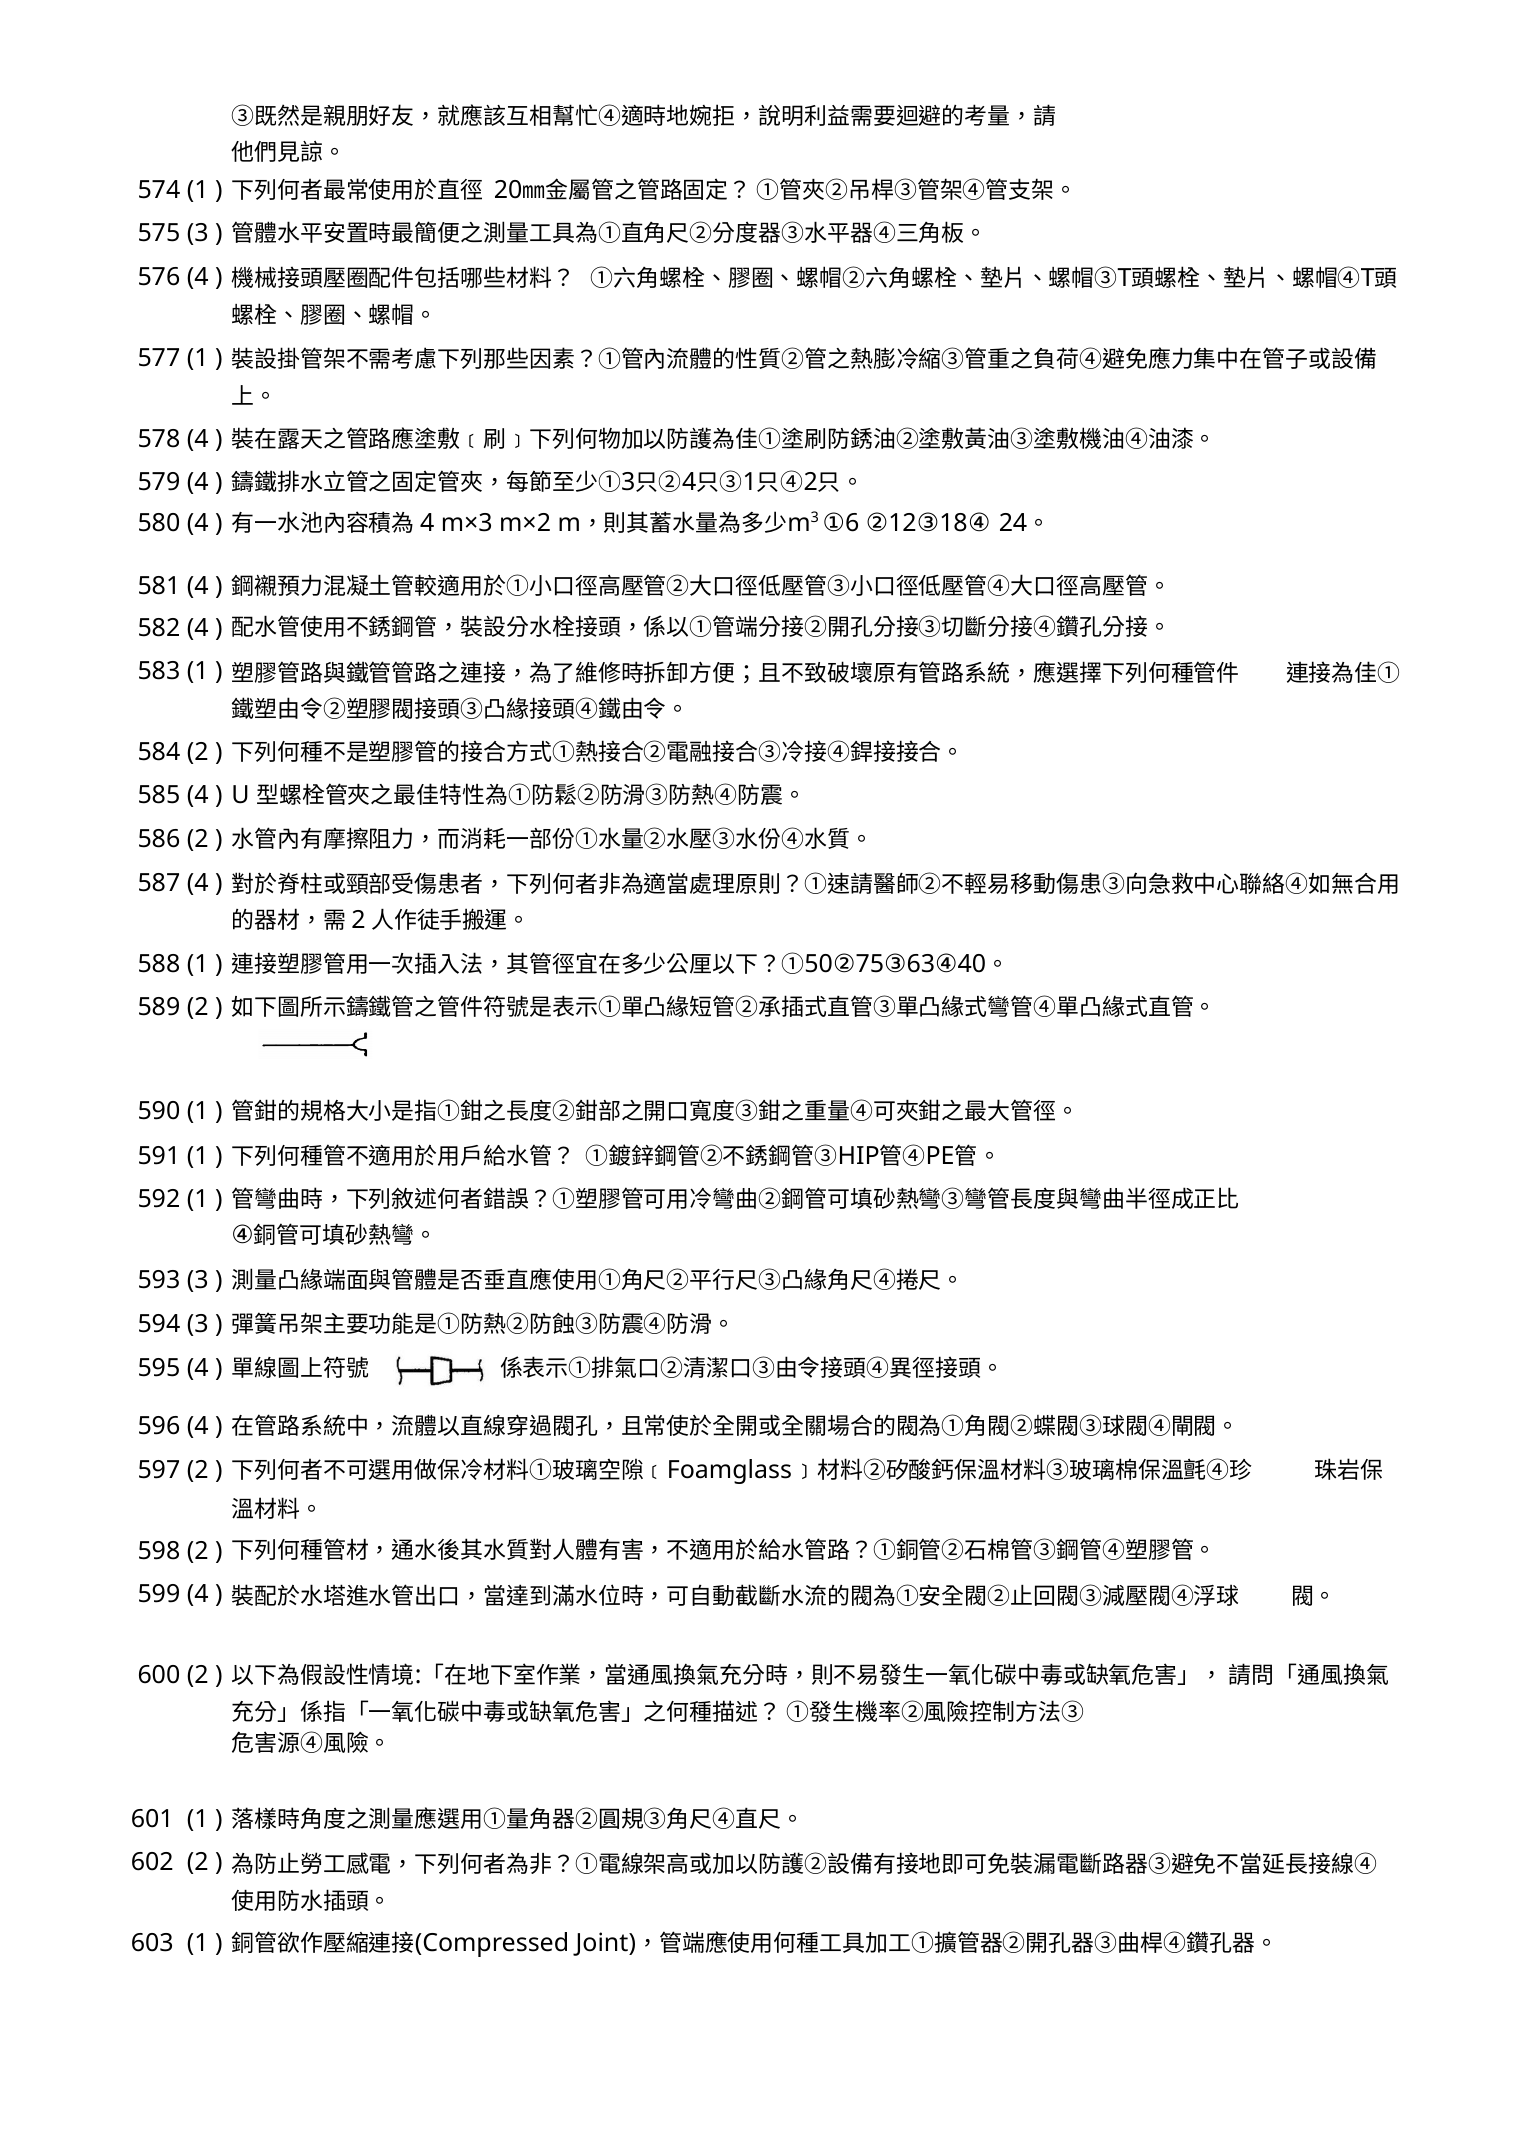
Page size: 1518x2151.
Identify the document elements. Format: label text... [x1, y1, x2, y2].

table_cell (2 ) [183, 1447, 227, 1528]
table_cell 測量凸緣端面與管體是否垂直應使用①角尺②平行尺③凸緣角尺④捲尺。 [227, 1258, 1432, 1301]
table_cell [105, 1301, 110, 1345]
table_cell 在管路系統中，流體以直線穿過閥孔，且常使於全開或全關場合的閥為①角閥②蝶閥③球閥④閘閥。 [227, 1396, 1432, 1447]
table_cell (1 ) [183, 1921, 227, 1964]
table_cell 600 [110, 1653, 183, 1762]
table_cell [105, 167, 110, 211]
table_cell 如下圖所示鑄鐵管之管件符號是表示①單凸緣短管②承插式直管③單凸緣式彎管④單凸緣式直管。 [227, 985, 1432, 1059]
table_cell (2 ) [183, 729, 227, 773]
table_cell (4 ) [183, 503, 227, 571]
table_cell 裝設掛管架不需考慮下列那些因素？①管內流體的性質②管之熱膨冷縮③管重之負荷④避免應力集中在管子或設備上。 [227, 335, 1432, 416]
table_cell (1 ) [183, 1059, 227, 1133]
table_cell [105, 94, 110, 167]
table_cell (3 ) [183, 1301, 227, 1345]
picture [258, 1029, 373, 1059]
table_cell (2 ) [183, 816, 227, 860]
table_cell 597 [110, 1447, 183, 1528]
picture [392, 1350, 489, 1389]
table_cell 594 [110, 1301, 183, 1345]
table_cell [105, 649, 110, 729]
table_cell 589 [110, 985, 183, 1059]
table_cell [105, 1396, 110, 1447]
table_cell 鋼襯預力混凝土管較適用於①小口徑高壓管②大口徑低壓管③小口徑低壓管④大口徑高壓管。 [227, 571, 1432, 605]
table_cell (4 ) [183, 1396, 227, 1447]
table_cell 603 [110, 1921, 183, 1964]
table_cell [105, 1796, 110, 1839]
table_cell [105, 335, 110, 416]
table_cell 單線圖上符號 係表示①排氣口②清潔口③由令接頭④異徑接頭。 [227, 1345, 1432, 1396]
table_cell 塑膠管路與鐵管管路之連接，為了維修時拆卸方便；且不致破壞原有管路系統，應選擇下列何種管件 連接為佳①鐵塑由令②塑膠閥接頭③凸緣接頭④鐵由令。 [227, 649, 1432, 729]
table_cell 管體水平安置時最簡便之測量工具為①直角尺②分度器③水平器④三角板。 [227, 211, 1432, 254]
table_cell 590 [110, 1059, 183, 1133]
table_cell 593 [110, 1258, 183, 1301]
table_cell [105, 416, 110, 460]
table_cell (1 ) [183, 335, 227, 416]
table_cell (4 ) [183, 254, 227, 335]
table_cell (3 ) [183, 1258, 227, 1301]
table_cell [105, 1762, 110, 1796]
table_cell 582 [110, 605, 183, 648]
table_cell (1 ) [183, 167, 227, 211]
table_cell [105, 773, 110, 816]
table_cell 落樣時角度之測量應選用①量角器②圓規③角尺④直尺。 [227, 1796, 1422, 1839]
table_cell [105, 1572, 110, 1653]
table_cell (2 ) [183, 1528, 227, 1572]
table_cell (2 ) [183, 985, 227, 1059]
table_cell 579 [110, 460, 183, 503]
table_cell 鑄鐵排水立管之固定管夾，每節至少①3只②4只③1只④2只。 [227, 460, 1432, 503]
table_cell [105, 860, 110, 941]
table_cell 574 [110, 167, 183, 211]
table_cell [105, 1840, 110, 1921]
table_cell 下列何者不可選用做保冷材料①玻璃空隙﹝Foamglass﹞材料②矽酸鈣保溫材料③玻璃棉保溫氈④珍 珠岩保溫材料。 [227, 1447, 1432, 1528]
table_cell 裝配於水塔進水管出口，當達到滿水位時，可自動截斷水流的閥為①安全閥②止回閥③減壓閥④浮球 閥。 [227, 1572, 1432, 1653]
table_cell (3 ) [183, 211, 227, 254]
table_cell 580 [110, 503, 183, 571]
table_cell [110, 1762, 1426, 1796]
table_cell 598 [110, 1528, 183, 1572]
table_cell [105, 1258, 110, 1301]
table_cell [105, 1345, 110, 1396]
table_cell ③既然是親朋好友，就應該互相幫忙④適時地婉拒，說明利益需要迴避的考量，請 他們見諒。 [227, 94, 1432, 167]
table_cell [105, 1177, 110, 1258]
table_cell 連接塑膠管用一次插入法，其管徑宜在多少公厘以下？①50②75③63④40。 [227, 941, 1432, 985]
table_cell 機械接頭壓圈配件包括哪些材料？ ①六角螺栓、膠圈、螺帽②六角螺栓、墊片、螺帽③T頭螺栓、墊片、螺帽④T頭螺栓、膠圈、螺帽。 [227, 254, 1432, 335]
table_cell 586 [110, 816, 183, 860]
table_cell 以下為假設性情境:「在地下室作業，當通風換氣充分時，則不易發生一氧化碳中毒或缺氧危害」， 請問「通風換氣充分」係指「一氧化碳中毒或缺氧危害」之何種描述？ ①發生機率②風險控制方法③ 危害源④風險。 [227, 1653, 1432, 1762]
table_cell (1 ) [183, 941, 227, 985]
table_cell (4 ) [183, 460, 227, 503]
table_cell [105, 460, 110, 503]
table_cell [105, 211, 110, 254]
table_cell (4 ) [183, 571, 227, 605]
table_cell [110, 94, 183, 167]
table_cell 水管內有摩擦阻力，而消耗一部份①水量②水壓③水份④水質。 [227, 816, 1432, 860]
table_cell 602 [110, 1840, 183, 1921]
table_cell 599 [110, 1572, 183, 1653]
table_cell 584 [110, 729, 183, 773]
table_cell 575 [110, 211, 183, 254]
table_cell (4 ) [183, 1345, 227, 1396]
table_cell 583 [110, 649, 183, 729]
table_cell 銅管欲作壓縮連接(Compressed Joint)，管端應使用何種工具加工①擴管器②開孔器③曲桿④鑽孔器。 [227, 1921, 1422, 1964]
table_cell 601 [110, 1796, 183, 1839]
table_cell 578 [110, 416, 183, 460]
table_cell 585 [110, 773, 183, 816]
table_cell [105, 1447, 110, 1528]
table_cell 為防止勞工感電，下列何者為非？①電線架高或加以防護②設備有接地即可免裝漏電斷路器③避免不當延長接線④使用防水插頭。 [227, 1840, 1422, 1921]
table_cell 592 [110, 1177, 183, 1258]
table_cell [105, 254, 110, 335]
table_cell [105, 571, 110, 605]
table_cell [105, 503, 110, 571]
table_cell 591 [110, 1133, 183, 1177]
table_cell 588 [110, 941, 183, 985]
table_cell [105, 605, 110, 648]
table_cell 下列何者最常使用於直徑 20㎜金屬管之管路固定？ ①管夾②吊桿③管架④管支架。 [227, 167, 1432, 211]
table_cell (4 ) [183, 605, 227, 648]
table_cell (1 ) [183, 1177, 227, 1258]
table_cell [105, 1528, 110, 1572]
table_cell (4 ) [183, 416, 227, 460]
table_cell 576 [110, 254, 183, 335]
table_cell 對於脊柱或頸部受傷患者，下列何者非為適當處理原則？①速請醫師②不輕易移動傷患③向急救中心聯絡④如無合用的器材，需 2 人作徒手搬運。 [227, 860, 1432, 941]
table_cell 裝在露天之管路應塗敷﹝刷﹞下列何物加以防護為佳①塗刷防銹油②塗敷黃油③塗敷機油④油漆。 [227, 416, 1432, 460]
table_cell 下列何種管材，通水後其水質對人體有害，不適用於給水管路？①銅管②石棉管③鋼管④塑膠管。 [227, 1528, 1432, 1572]
table_cell 587 [110, 860, 183, 941]
table_cell (1 ) [183, 649, 227, 729]
table_cell [105, 941, 110, 985]
table_cell 595 [110, 1345, 183, 1396]
table_cell 彈簧吊架主要功能是①防熱②防蝕③防震④防滑。 [227, 1301, 1432, 1345]
table_cell 577 [110, 335, 183, 416]
table_cell U 型螺栓管夾之最佳特性為①防鬆②防滑③防熱④防震。 [227, 773, 1432, 816]
table_cell 管彎曲時，下列敘述何者錯誤？①塑膠管可用冷彎曲②鋼管可填砂熱彎③彎管長度與彎曲半徑成正比 ④銅管可填砂熱彎。 [227, 1177, 1432, 1258]
table_cell (1 ) [183, 1133, 227, 1177]
table_cell 下列何種不是塑膠管的接合方式①熱接合②電融接合③冷接④銲接接合。 [227, 729, 1432, 773]
table_cell 管鉗的規格大小是指①鉗之長度②鉗部之開口寬度③鉗之重量④可夾鉗之最大管徑。 [227, 1059, 1432, 1133]
table_cell [105, 1133, 110, 1177]
table_cell [105, 1653, 110, 1762]
table_cell (4 ) [183, 773, 227, 816]
table_cell 下列何種管不適用於用戶給水管？ ①鍍鋅鋼管②不銹鋼管③HIP管④PE管。 [227, 1133, 1432, 1177]
table_cell [105, 985, 110, 1059]
table_cell (4 ) [183, 1572, 227, 1653]
table_cell [105, 729, 110, 773]
table_cell (4 ) [183, 860, 227, 941]
table_cell [105, 1059, 110, 1133]
table_cell 581 [110, 571, 183, 605]
table_cell (1 ) [183, 1796, 227, 1839]
table_cell (2 ) [183, 1840, 227, 1921]
table_cell [183, 94, 227, 167]
table_cell [105, 816, 110, 860]
table_cell (2 ) [183, 1653, 227, 1762]
table_cell 配水管使用不銹鋼管，裝設分水栓接頭，係以①管端分接②開孔分接③切斷分接④鑽孔分接。 [227, 605, 1432, 648]
table_cell 有一水池內容積為 4 m×3 m×2 m，則其蓄水量為多少m3 ①6 ②12③18④ 24。 [227, 503, 1432, 571]
table_cell [105, 1921, 110, 1964]
table_cell 596 [110, 1396, 183, 1447]
